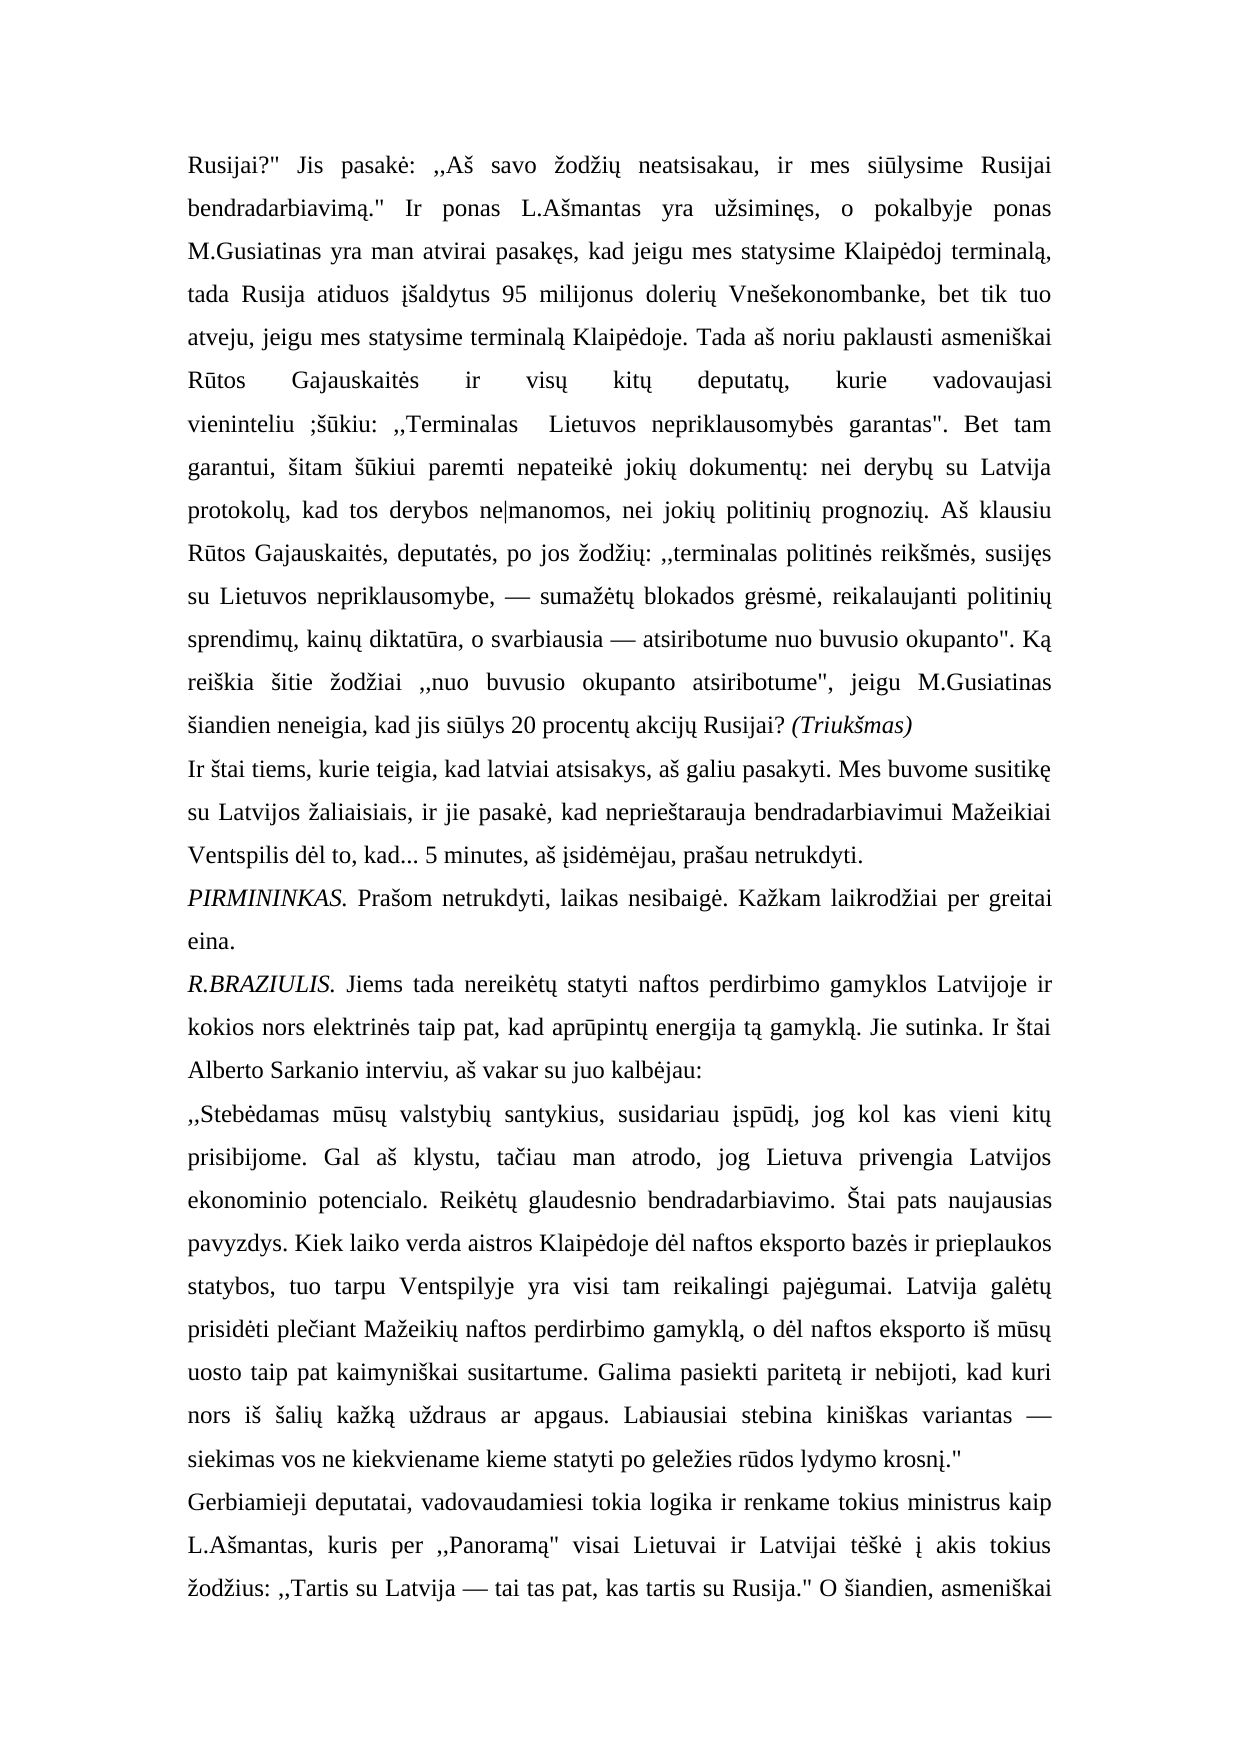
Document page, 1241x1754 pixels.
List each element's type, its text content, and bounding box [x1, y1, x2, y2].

text Ir štai tiems, kurie teigia, kad latviai atsisakys, aš galiu pasakyti. Mes buvome susitikę su Latvijos žaliaisiais, ir jie pasakė, kad neprieštarauja bendradarbiavimui Mažeikiai Ventspilis dėl to, kad... 5 minutes, aš įsidėmėjau, prašau netrukdyti. [187, 754, 1053, 869]
text Gerbiamieji deputatai, vadovaudamiesi tokia logika ir renkame tokius ministrus kaip L.Ašmantas, kuris per ,,Panoramą" visai Lietuvai ir Latvijai tėškė į akis tokius žodžius: ,,Tartis su Latvija — tai tas pat, kas tartis su Rusija." O šiandien, asmeniškai [187, 1487, 1053, 1602]
text PIRMININKAS. Prašom netrukdyti, laikas nesibaigė. Kažkam laikrodžiai per greitai eina. [187, 883, 1053, 955]
text Rusijai?" Jis pasakė: ,,Aš savo žodžių neatsisakau, ir mes siūlysime Rusijai bendradarbiavimą." Ir ponas L.Ašmantas yra užsiminęs, o pokalbyje ponas M.Gusiatinas yra man atvirai pasakęs, kad jeigu mes statysime Klaipėdoj terminalą, tada Rusija atiduos įšaldytus 95 milijonus dolerių Vnešekonombanke, bet tik tuo atveju, jeigu mes statysime terminalą Klaipėdoje. Tada aš noriu paklausti asmeniškai Rūtos Gajauskaitės ir visų kitų deputatų, kurie vadovaujasi vieninteliu ;šūkiu: ,,Terminalas Lietuvos nepriklausomybės garantas". Bet tam garantui, šitam šūkiui paremti nepateikė jokių dokumentų: nei derybų su Latvija protokolų, kad tos derybos ne|manomos, nei jokių politinių prognozių. Aš klausiu Rūtos Gajauskaitės, deputatės, po jos žodžių: ,,terminalas politinės reikšmės, susijęs su Lietuvos nepriklausomybe, — sumažėtų blokados grėsmė, reikalaujanti politinių sprendimų, kainų diktatūra, o svarbiausia — atsiribotume nuo buvusio okupanto". Ką reiškia šitie žodžiai ,,nuo buvusio okupanto atsiribotume", jeigu M.Gusiatinas šiandien neneigia, kad jis siūlys 20 procentų akcijų Rusijai? (Triukšmas) [187, 150, 1053, 739]
text ,,Stebėdamas mūsų valstybių santykius, susidariau įspūdį, jog kol kas vieni kitų prisibijome. Gal aš klystu, tačiau man atrodo, jog Lietuva privengia Latvijos ekonominio potencialo. Reikėtų glaudesnio bendradarbiavimo. Štai pats naujausias pavyzdys. Kiek laiko verda aistros Klaipėdoje dėl naftos eksporto bazės ir prieplaukos statybos, tuo tarpu Ventspilyje yra visi tam reikalingi pajėgumai. Latvija galėtų prisidėti plečiant Mažeikių naftos perdirbimo gamyklą, o dėl naftos eksporto iš mūsų uosto taip pat kaimyniškai susitartume. Galima pasiekti paritetą ir nebijoti, kad kuri nors iš šalių kažką uždraus ar apgaus. Labiausiai stebina kiniškas variantas — siekimas vos ne kiekviename kieme statyti po geležies rūdos lydymo krosnį." [187, 1099, 1053, 1472]
text R.BRAZIULIS. Jiems tada nereikėtų statyti naftos perdirbimo gamyklos Latvijoje ir kokios nors elektrinės taip pat, kad aprūpintų energija tą gamyklą. Jie sutinka. Ir štai Alberto Sarkanio interviu, aš vakar su juo kalbėjau: [187, 969, 1053, 1084]
